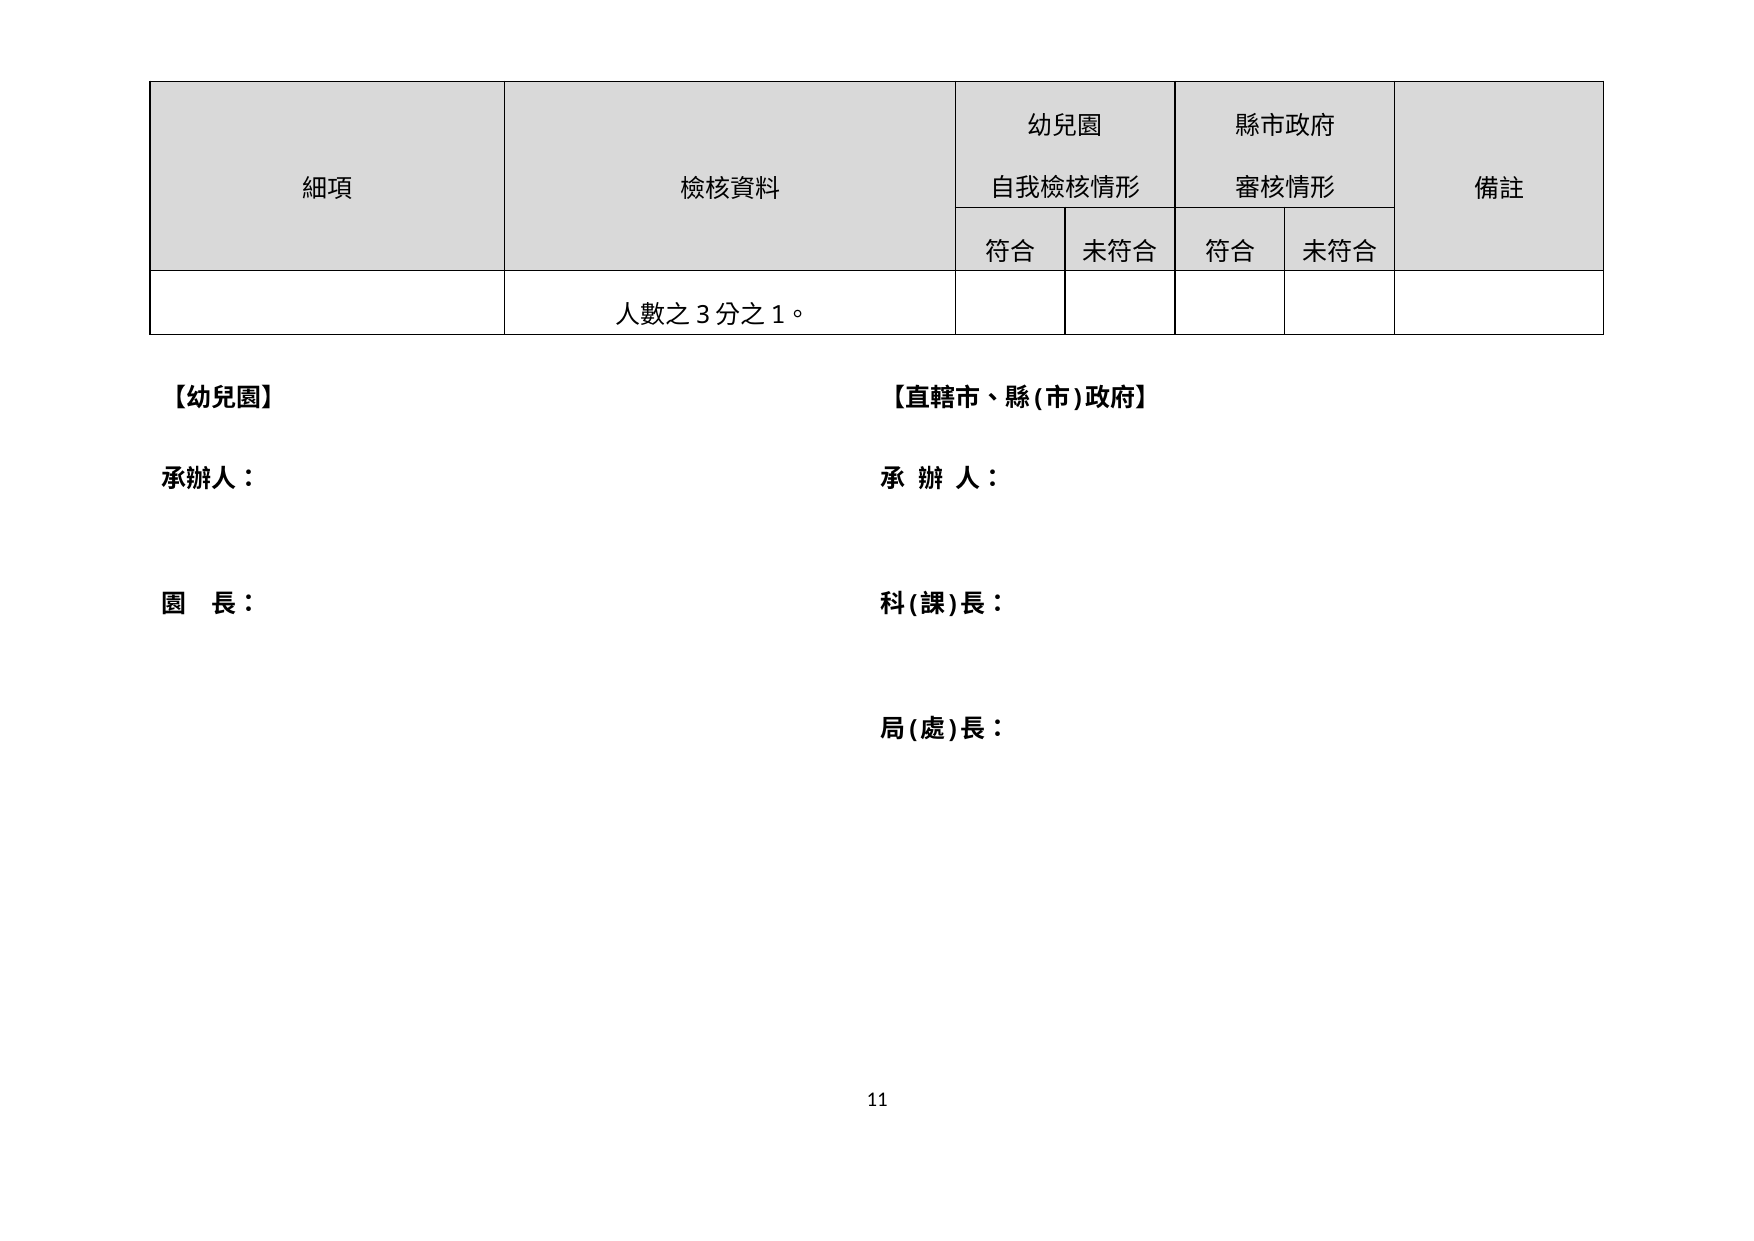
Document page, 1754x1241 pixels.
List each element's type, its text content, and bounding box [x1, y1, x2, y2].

table_cell [1395, 271, 1603, 334]
table_cell [1588, 335, 1604, 416]
table_header 幼兒園 自我檢核情形 [956, 82, 1174, 207]
table_header 縣市政府 審核情形 [1176, 82, 1394, 207]
table_cell [151, 271, 504, 334]
table_cell 人數之3分之1。 [505, 271, 955, 334]
table_cell [1176, 271, 1284, 334]
table_cell 未符合 [1285, 208, 1394, 270]
table_cell 承 辦 人： 科(課)長： 局(處)長： [869, 416, 1587, 747]
table_cell [1285, 271, 1394, 334]
table_header 備註 [1395, 82, 1603, 270]
table_cell 未符合 [1066, 208, 1174, 270]
table_cell 符合 [956, 208, 1064, 270]
table_header 細項 [151, 82, 504, 270]
table_cell [1066, 271, 1174, 334]
table_cell 【幼兒園】 [150, 335, 869, 416]
table_cell [1588, 416, 1604, 747]
table_cell 【直轄市、縣(市)政府】 [869, 335, 1587, 416]
table_cell 符合 [1176, 208, 1284, 270]
table_cell 承辦人： 園 長： [150, 416, 869, 747]
table_header 檢核資料 [505, 82, 955, 270]
table_cell [956, 271, 1064, 334]
